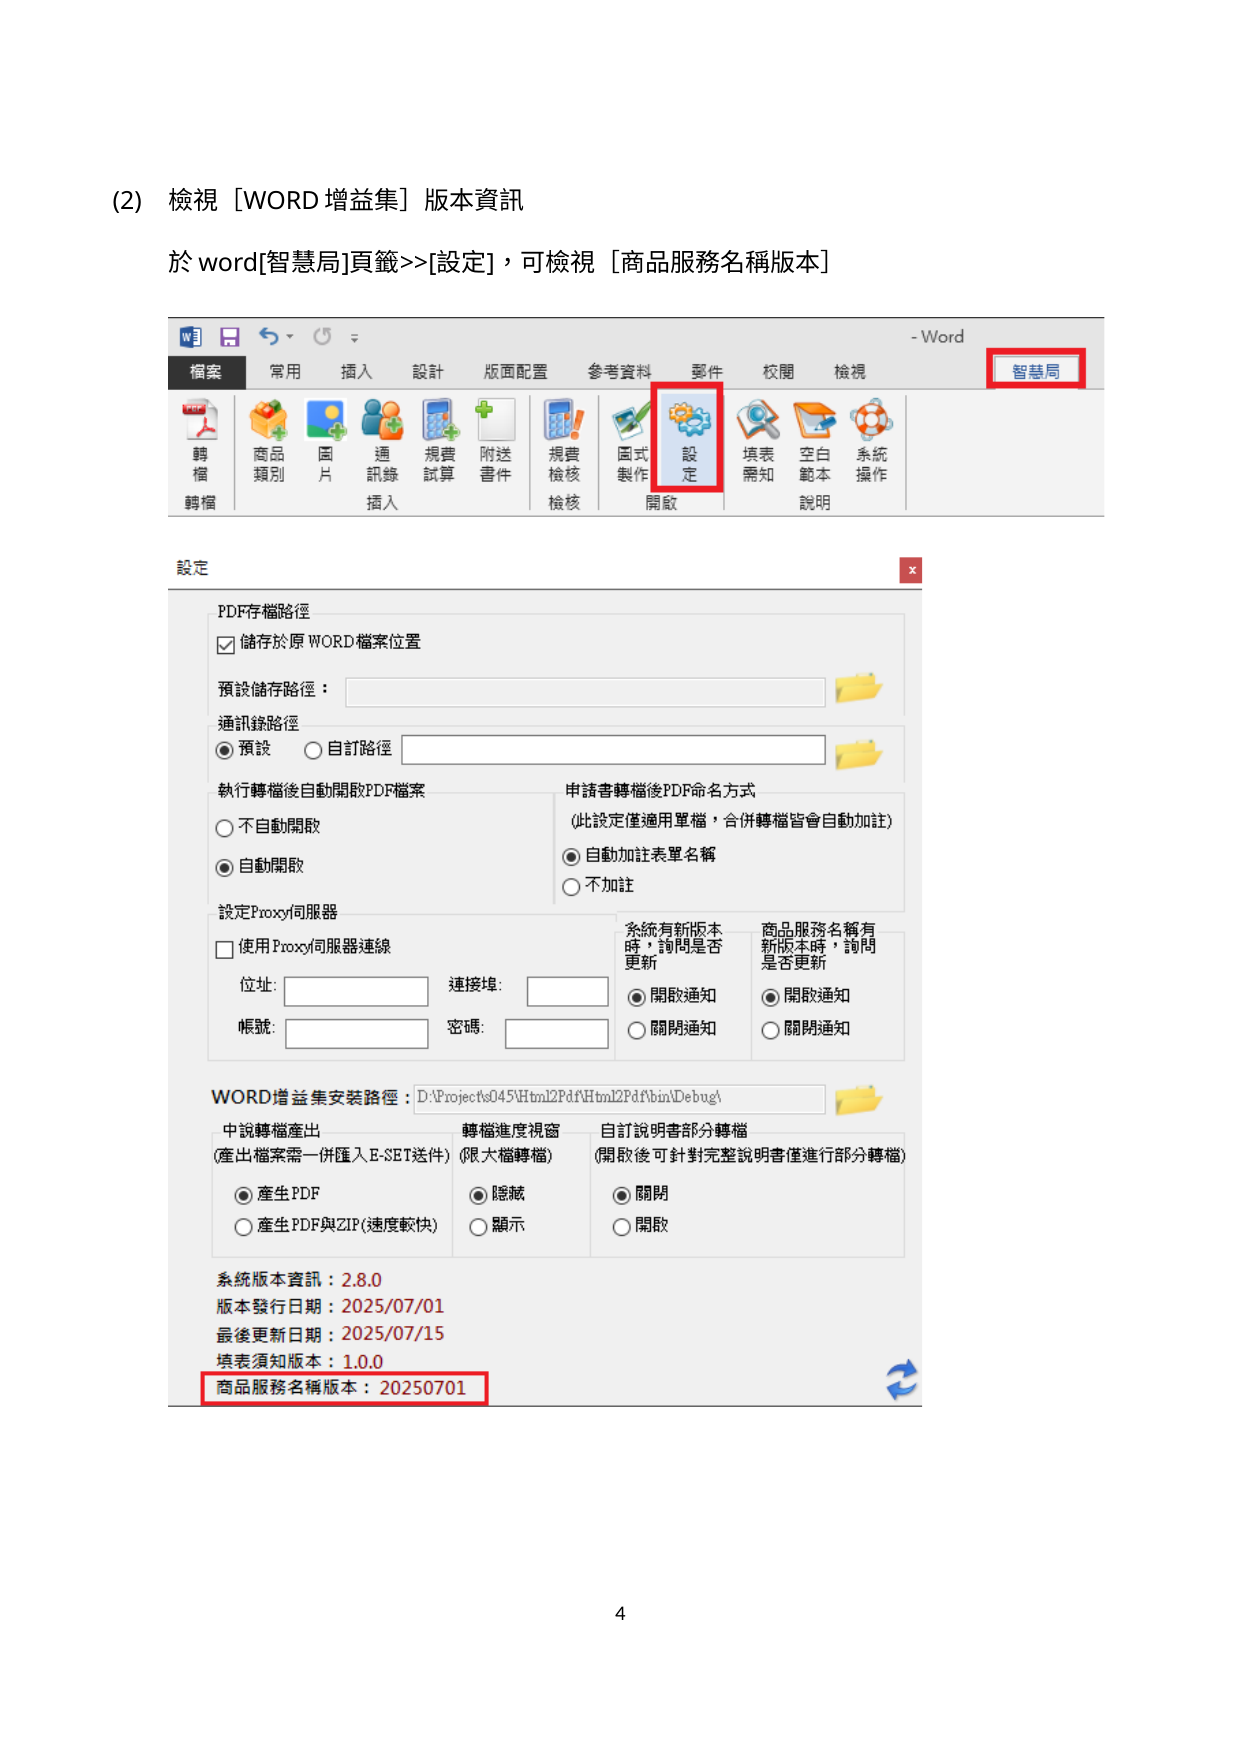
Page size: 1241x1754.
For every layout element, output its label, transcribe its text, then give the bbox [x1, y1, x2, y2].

list 檢視［WORD增益集］版本資訊 [112, 157, 1122, 219]
text 於word[智慧局]頁籤>>[設定]，可檢視［商品服務名稱版本］ [168, 219, 1122, 282]
